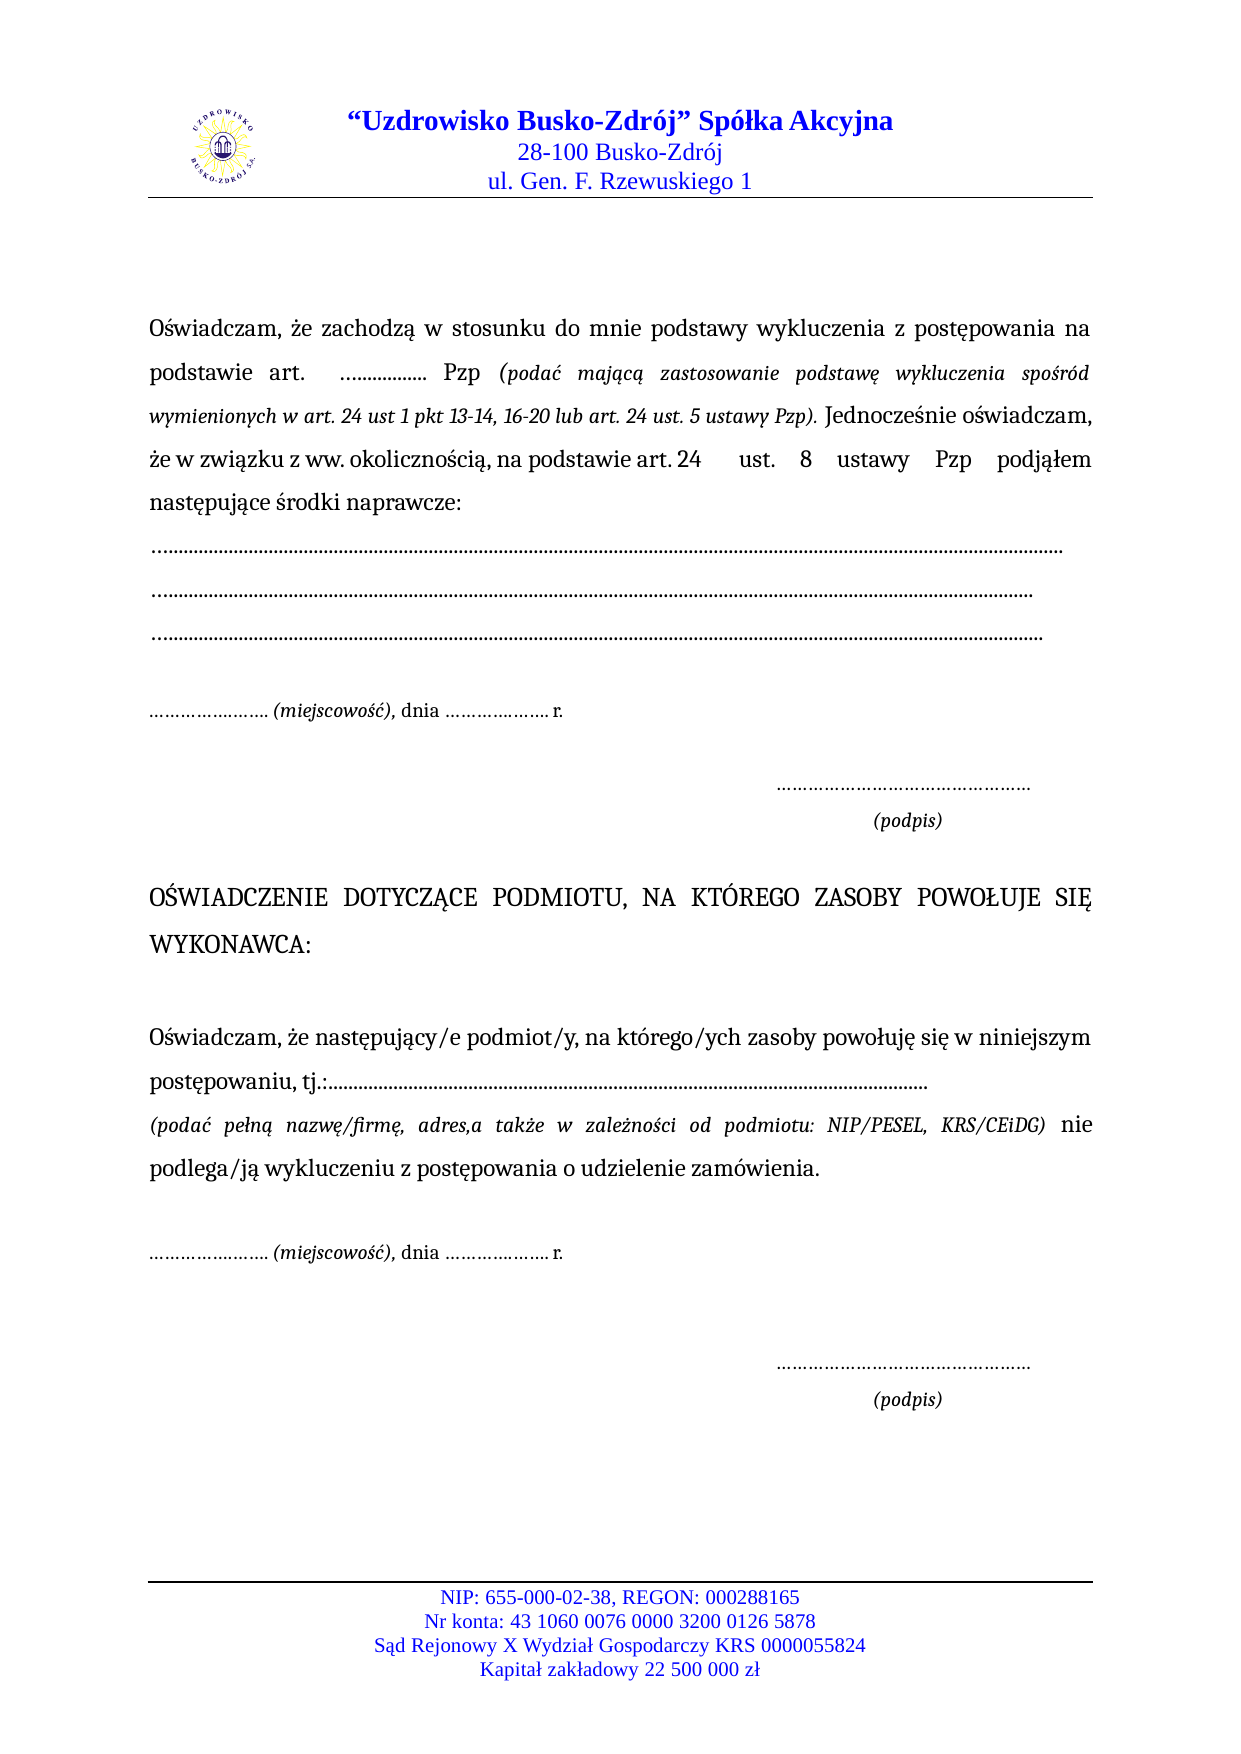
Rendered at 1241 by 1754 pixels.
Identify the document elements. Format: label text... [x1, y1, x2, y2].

list (podpis) [149, 808, 1093, 833]
text ………………………………………… [149, 1350, 1093, 1375]
text …………….……. (miejscowość), dnia ………….……. r. [148, 698, 1093, 723]
list Oświadczam, że następujący/e podmiot/y, na którego/ych zasoby powołuję się w niniejszym postępowaniu, tj.:........................................................................................................................ [149, 1023, 1093, 1096]
text ………………………………………… [149, 772, 1093, 796]
list Oświadczam, że zachodzą w stosunku do mnie podstawy wykluczenia z postępowania na podstawie art. ….............. Pzp (podać mającą zastosowanie podstawę wykluczenia spośród wymienionych w art. 24 ust 1 pkt 13-14, 16-20 lub art. 24 ust. 5 ustawy Pzp). Jednocześnie oświadczam, że w związku z ww. okolicznością, na podstawie art. 24 ust. 8 ustawy Pzp podjąłem następujące środki naprawcze: [149, 314, 1093, 517]
text …………….……. (miejscowość), dnia ………….……. r. [148, 1240, 1093, 1265]
list …...................................................................................................................................................................................….............................................................................................................................................................................…............................................................................................................................................................................... [149, 531, 1093, 647]
list (podać pełną nazwę/firmę, adres,a także w zależności od podmiotu: NIP/PESEL, KRS/CEiDG) nie podlega/ją wykluczeniu z postępowania o udzielenie zamówienia. [149, 1110, 1093, 1182]
list (podpis) [149, 1387, 1093, 1412]
list OŚWIADCZENIE DOTYCZĄCE PODMIOTU, NA KTÓREGO ZASOBY POWOŁUJE SIĘ WYKONAWCA: [149, 882, 1093, 960]
